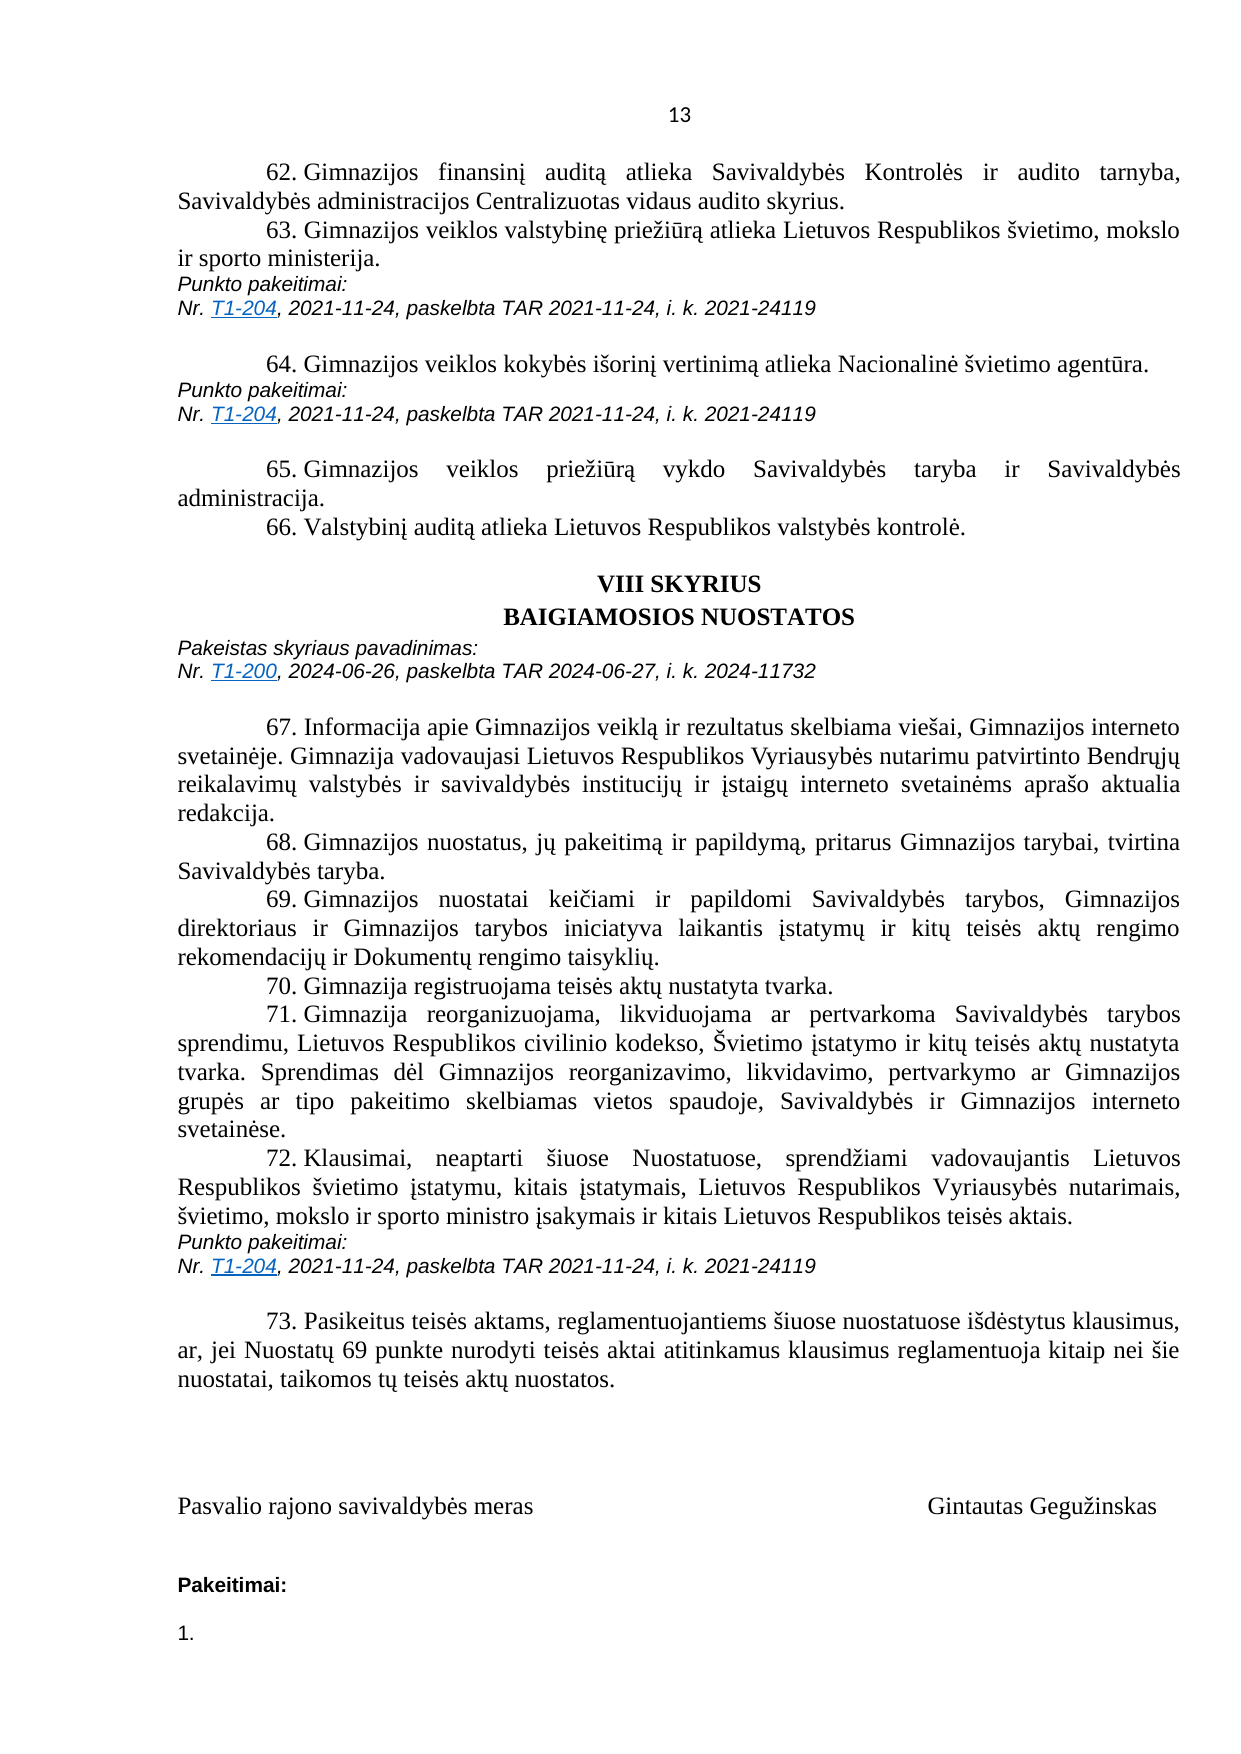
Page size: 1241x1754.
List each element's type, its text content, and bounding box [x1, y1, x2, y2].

text 72. Klausimai, neaptarti šiuose Nuostatuose, sprendžiami vadovaujantis Lietuvos Respublikos švietimo įstatymu, kitais įstatymais, Lietuvos Respublikos Vyriausybės nutarimais, švietimo, mokslo ir sporto ministro įsakymais ir kitais Lietuvos Respublikos teisės aktais. [177, 1143, 1181, 1229]
text 63. Gimnazijos veiklos valstybinę priežiūrą atlieka Lietuvos Respublikos švietimo, mokslo ir sporto ministerija. [177, 215, 1181, 272]
text 73. Pasikeitus teisės aktams, reglamentuojantiems šiuose nuostatuose išdėstytus klausimus, ar, jei Nuostatų 69 punkte nurodyti teisės aktai atitinkamus klausimus reglamentuoja kitaip nei šie nuostatai, taikomos tų teisės aktų nuostatos. [177, 1306, 1181, 1392]
text 65. Gimnazijos veiklos priežiūrą vykdo Savivaldybės taryba ir Savivaldybės administracija. [177, 454, 1181, 512]
text Nr. T1-204, 2021-11-24, paskelbta TAR 2021-11-24, i. k. 2021-24119 [177, 1253, 1181, 1277]
text 68. Gimnazijos nuostatus, jų pakeitimą ir papildymą, pritarus Gimnazijos tarybai, tvirtina Savivaldybės taryba. [177, 827, 1181, 884]
text 70. Gimnazija registruojama teisės aktų nustatyta tvarka. [177, 971, 1181, 999]
text 71. Gimnazija reorganizuojama, likviduojama ar pertvarkoma Savivaldybės tarybos sprendimu, Lietuvos Respublikos civilinio kodekso, Švietimo įstatymo ir kitų teisės aktų nustatyta tvarka. Sprendimas dėl Gimnazijos reorganizavimo, likvidavimo, pertvarkymo ar Gimnazijos grupės ar tipo pakeitimo skelbiamas vietos spaudoje, Savivaldybės ir Gimnazijos interneto svetainėse. [177, 999, 1181, 1143]
subtitle 67. Informacija apie Gimnazijos veiklą ir rezultatus skelbiama viešai, Gimnazijos interneto svetainėje. Gimnazija vadovaujasi Lietuvos Respublikos Vyriausybės nutarimu patvirtinto Bendrųjų reikalavimų valstybės ir savivaldybės institucijų ir įstaigų interneto svetainėms aprašo aktualia redakcija. [177, 712, 1181, 827]
text 64. Gimnazijos veiklos kokybės išorinį vertinimą atlieka Nacionalinė švietimo agentūra. [177, 349, 1181, 378]
text Punkto pakeitimai: [177, 1229, 1181, 1253]
text Pasvalio rajono savivaldybės meras Gintautas Gegužinskas [177, 1491, 1181, 1520]
text 69. Gimnazijos nuostatai keičiami ir papildomi Savivaldybės tarybos, Gimnazijos direktoriaus ir Gimnazijos tarybos iniciatyva laikantis įstatymų ir kitų teisės aktų rengimo rekomendacijų ir Dokumentų rengimo taisyklių. [177, 884, 1181, 971]
text Punkto pakeitimai: [177, 272, 1181, 296]
text BAIGIAMOSIOS NUOSTATOS [177, 602, 1181, 631]
text 62. Gimnazijos finansinį auditą atlieka Savivaldybės Kontrolės ir audito tarnyba, Savivaldybės administracijos Centralizuotas vidaus audito skyrius. [177, 157, 1181, 215]
text Nr. T1-200, 2024-06-26, paskelbta TAR 2024-06-27, i. k. 2024-11732 [177, 659, 1181, 683]
text 1. [177, 1620, 1181, 1644]
text Nr. T1-204, 2021-11-24, paskelbta TAR 2021-11-24, i. k. 2021-24119 [177, 402, 1181, 426]
text Pakeitimai: [177, 1572, 1181, 1596]
text Punkto pakeitimai: [177, 378, 1181, 402]
text Pakeistas skyriaus pavadinimas: [177, 635, 1181, 659]
text VIII SKYRIUS [177, 569, 1181, 598]
text Nr. T1-204, 2021-11-24, paskelbta TAR 2021-11-24, i. k. 2021-24119 [177, 296, 1181, 320]
text 66. Valstybinį auditą atlieka Lietuvos Respublikos valstybės kontrolė. [177, 512, 1181, 541]
